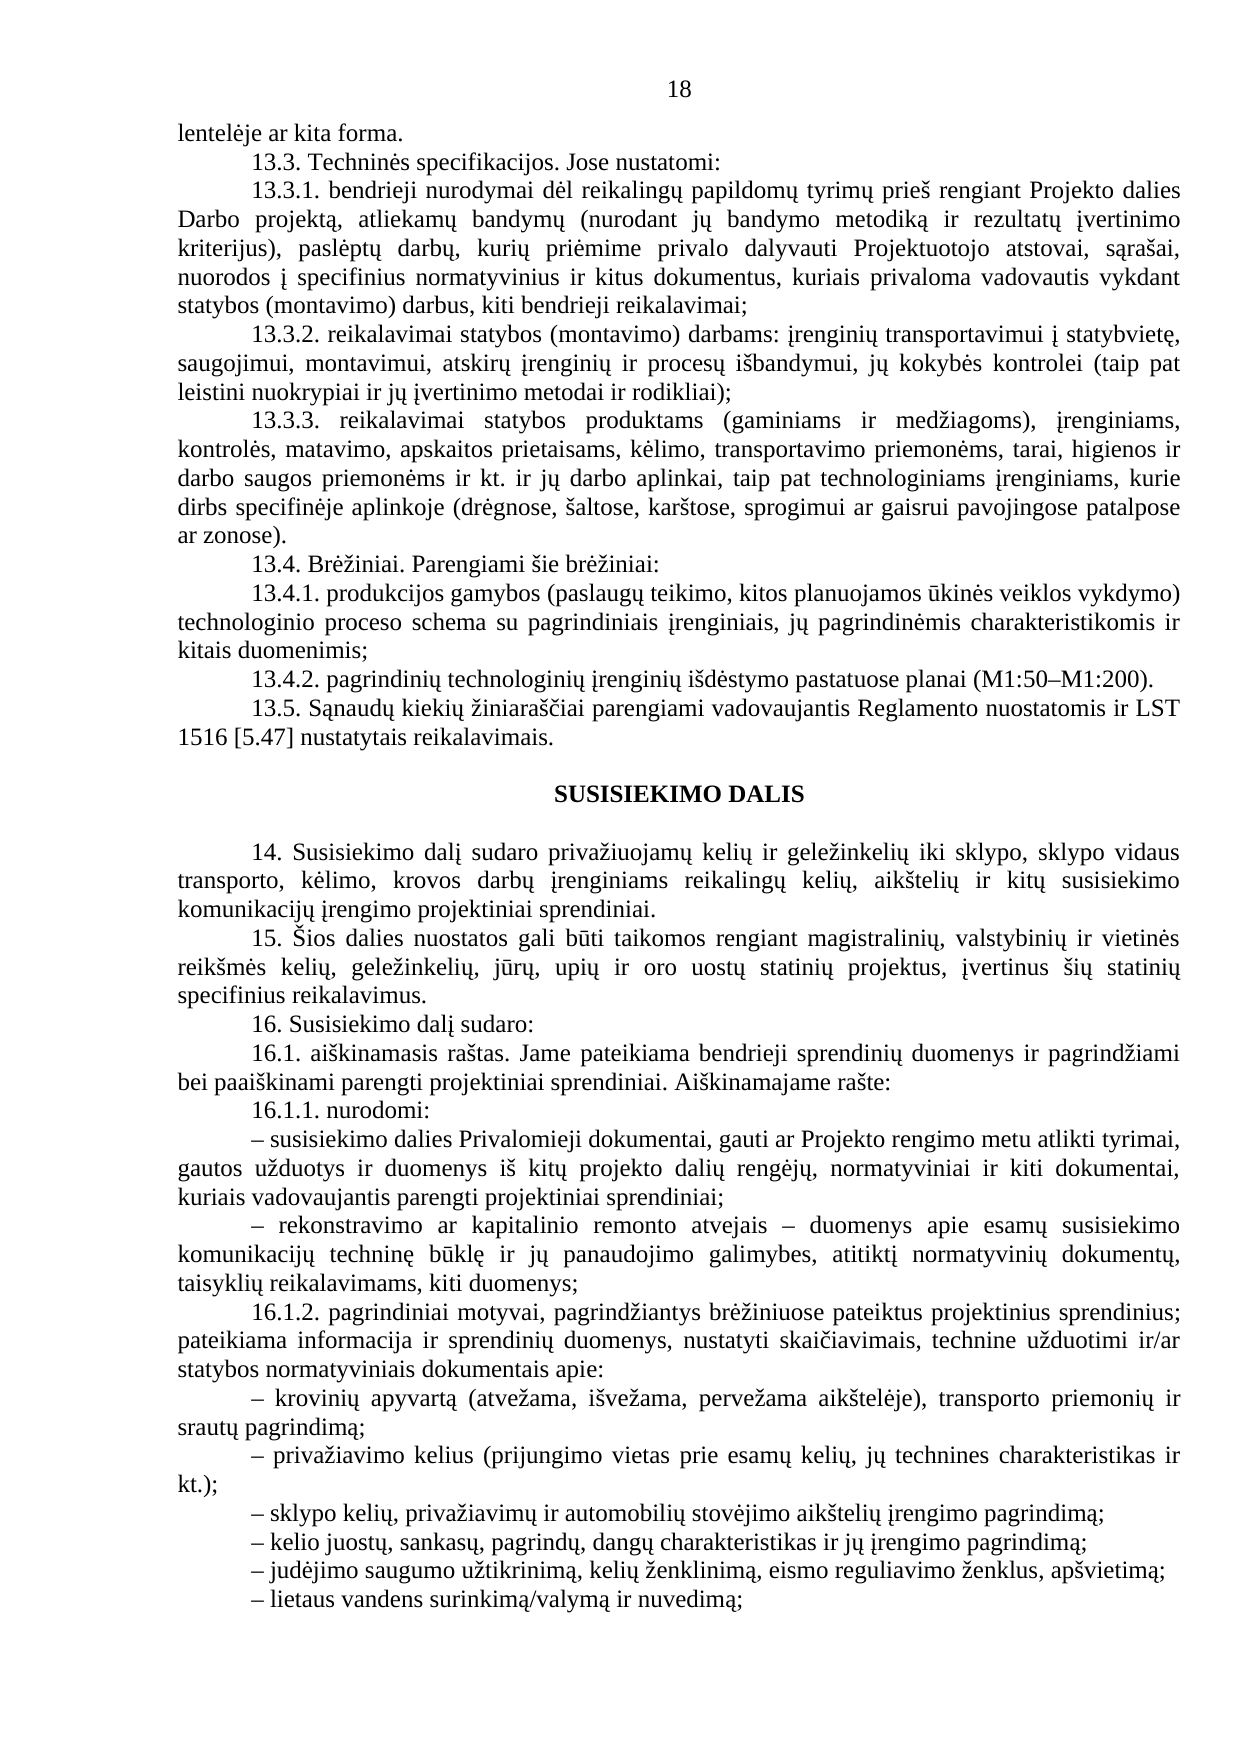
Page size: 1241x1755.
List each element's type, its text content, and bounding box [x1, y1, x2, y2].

text – susisiekimo dalies Privalomieji dokumentai, gauti ar Projekto rengimo metu atlikti tyrimai, gautos užduotys ir duomenys iš kitų projekto dalių rengėjų, normatyviniai ir kiti dokumentai, kuriais vadovaujantis parengti projektiniai sprendiniai; [177, 1124, 1181, 1211]
text 16.1.2. pagrindiniai motyvai, pagrindžiantys brėžiniuose pateiktus projektinius sprendinius; pateikiama informacija ir sprendinių duomenys, nustatyti skaičiavimais, technine užduotimi ir/ar statybos normatyviniais dokumentais apie: [177, 1297, 1181, 1383]
text 13.4. Brėžiniai. Parengiami šie brėžiniai: [177, 549, 1181, 578]
text 15. Šios dalies nuostatos gali būti taikomos rengiant magistralinių, valstybinių ir vietinės reikšmės kelių, geležinkelių, jūrų, upių ir oro uostų statinių projektus, įvertinus šių statinių specifinius reikalavimus. [177, 923, 1181, 1009]
text – krovinių apyvartą (atvežama, išvežama, pervežama aikštelėje), transporto priemonių ir srautų pagrindimą; [177, 1383, 1181, 1441]
text – kelio juostų, sankasų, pagrindų, dangų charakteristikas ir jų įrengimo pagrindimą; [177, 1527, 1181, 1556]
text 16. Susisiekimo dalį sudaro: [177, 1009, 1181, 1038]
text – privažiavimo kelius (prijungimo vietas prie esamų kelių, jų technines charakteristikas ir kt.); [177, 1441, 1181, 1498]
text – sklypo kelių, privažiavimų ir automobilių stovėjimo aikštelių įrengimo pagrindimą; [177, 1498, 1181, 1527]
text – judėjimo saugumo užtikrinimą, kelių ženklinimą, eismo reguliavimo ženklus, apšvietimą; [177, 1556, 1181, 1584]
text 16.1.1. nurodomi: [177, 1096, 1181, 1124]
text 16.1. aiškinamasis raštas. Jame pateikiama bendrieji sprendinių duomenys ir pagrindžiami bei paaiškinami parengti projektiniai sprendiniai. Aiškinamajame rašte: [177, 1038, 1181, 1096]
text 13.3. Techninės specifikacijos. Jose nustatomi: [177, 147, 1181, 176]
text 13.4.1. produkcijos gamybos (paslaugų teikimo, kitos planuojamos ūkinės veiklos vykdymo) technologinio proceso schema su pagrindiniais įrenginiais, jų pagrindinėmis charakteristikomis ir kitais duomenimis; [177, 578, 1181, 664]
text 13.3.3. reikalavimai statybos produktams (gaminiams ir medžiagoms), įrenginiams, kontrolės, matavimo, apskaitos prietaisams, kėlimo, transportavimo priemonėms, tarai, higienos ir darbo saugos priemonėms ir kt. ir jų darbo aplinkai, taip pat technologiniams įrenginiams, kurie dirbs specifinėje aplinkoje (drėgnose, šaltose, karštose, sprogimui ar gaisrui pavojingose patalpose ar zonose). [177, 406, 1181, 549]
text 13.5. Sąnaudų kiekių žiniaraščiai parengiami vadovaujantis Reglamento nuostatomis ir LST 1516 [5.47] nustatytais reikalavimais. [177, 693, 1181, 751]
text 13.3.2. reikalavimai statybos (montavimo) darbams: įrenginių transportavimui į statybvietę, saugojimui, montavimui, atskirų įrenginių ir procesų išbandymui, jų kokybės kontrolei (taip pat leistini nuokrypiai ir jų įvertinimo metodai ir rodikliai); [177, 319, 1181, 406]
text – lietaus vandens surinkimą/valymą ir nuvedimą; [177, 1584, 1181, 1613]
text 14. Susisiekimo dalį sudaro privažiuojamų kelių ir geležinkelių iki sklypo, sklypo vidaus transporto, kėlimo, krovos darbų įrenginiams reikalingų kelių, aikštelių ir kitų susisiekimo komunikacijų įrengimo projektiniai sprendiniai. [177, 837, 1181, 923]
text 13.3.1. bendrieji nurodymai dėl reikalingų papildomų tyrimų prieš rengiant Projekto dalies Darbo projektą, atliekamų bandymų (nurodant jų bandymo metodiką ir rezultatų įvertinimo kriterijus), paslėptų darbų, kurių priėmime privalo dalyvauti Projektuotojo atstovai, sąrašai, nuorodos į specifinius normatyvinius ir kitus dokumentus, kuriais privaloma vadovautis vykdant statybos (montavimo) darbus, kiti bendrieji reikalavimai; [177, 176, 1181, 319]
text lentelėje ar kita forma. [177, 118, 1181, 147]
text SUSISIEKIMO DALIS [177, 779, 1181, 808]
text – rekonstravimo ar kapitalinio remonto atvejais – duomenys apie esamų susisiekimo komunikacijų techninę būklę ir jų panaudojimo galimybes, atitiktį normatyvinių dokumentų, taisyklių reikalavimams, kiti duomenys; [177, 1211, 1181, 1297]
text 13.4.2. pagrindinių technologinių įrenginių išdėstymo pastatuose planai (M1:50–M1:200). [177, 664, 1181, 693]
